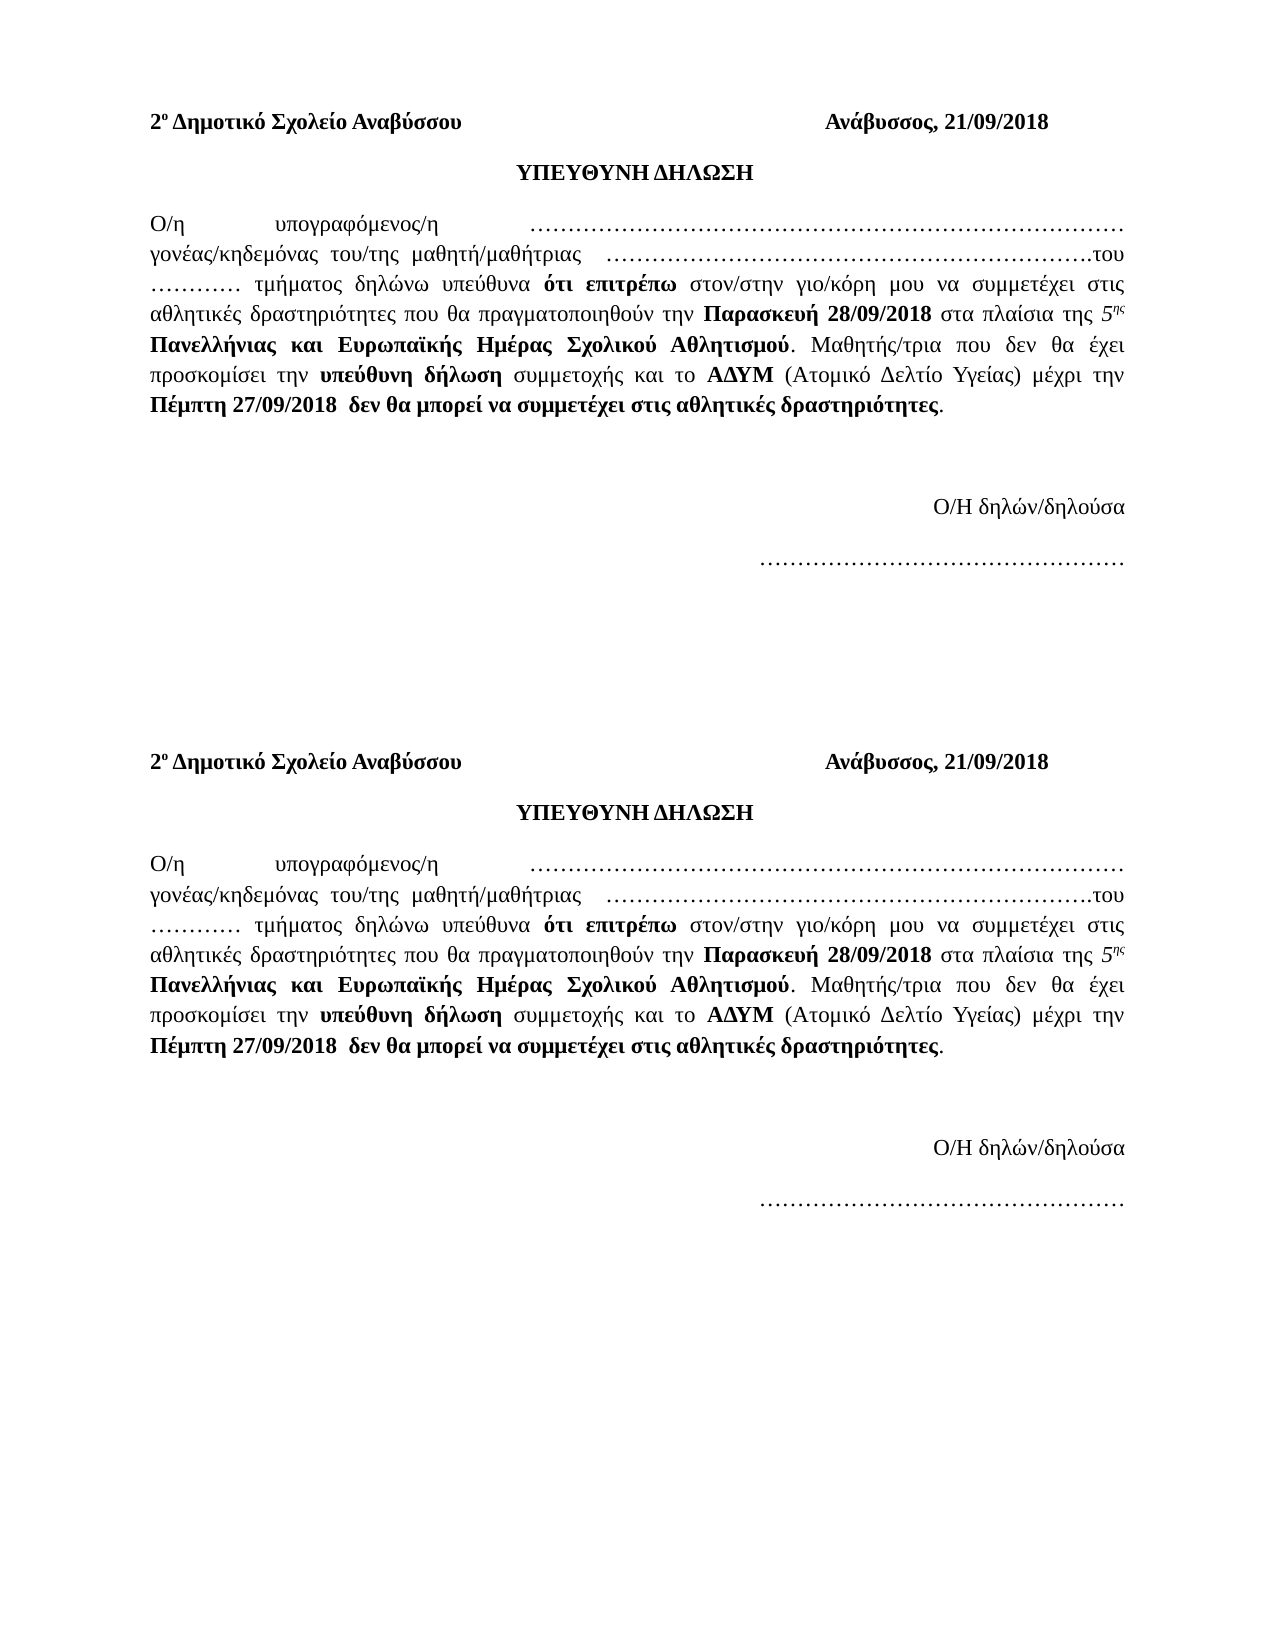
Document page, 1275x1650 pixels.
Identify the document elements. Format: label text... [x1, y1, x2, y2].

text ………………………………………… [150, 544, 1125, 571]
text ………………………………………… [150, 1185, 1125, 1211]
text Ο/η υπογραφόμενος/η …………………………………………………………………… γονέας/κηδεμόνας του/της μαθητή/μαθήτριας ……………………………………………………….του ………… τμήματος δηλώνω υπεύθυνα ότι επιτρέπω στον/στην γιο/κόρη μου να συμμετέχει στις αθλητικές δραστηριότητες που θα πραγματοποιηθούν την Παρασκευή 28/09/2018 στα πλαίσια της 5ης Πανελλήνιας και Ευρωπαϊκής Ημέρας Σχολικού Αθλητισμού. Μαθητής/τρια που δεν θα έχει προσκομίσει την υπεύθυνη δήλωση συμμετοχής και το ΑΔΥΜ (Ατομικό Δελτίο Υγείας) μέχρι την Πέμπτη 27/09/2018 δεν θα μπορεί να συμμετέχει στις αθλητικές δραστηριότητες. [150, 851, 1125, 1058]
text 2ο Δημοτικό Σχολείο Αναβύσσου Ανάβυσσος, 21/09/2018 [150, 748, 1125, 775]
text Ο/Η δηλών/δηλούσα [150, 493, 1125, 519]
text Ο/Η δηλών/δηλούσα [150, 1134, 1125, 1160]
text Ο/η υπογραφόμενος/η …………………………………………………………………… γονέας/κηδεμόνας του/της μαθητή/μαθήτριας ……………………………………………………….του ………… τμήματος δηλώνω υπεύθυνα ότι επιτρέπω στον/στην γιο/κόρη μου να συμμετέχει στις αθλητικές δραστηριότητες που θα πραγματοποιηθούν την Παρασκευή 28/09/2018 στα πλαίσια της 5ης Πανελλήνιας και Ευρωπαϊκής Ημέρας Σχολικού Αθλητισμού. Μαθητής/τρια που δεν θα έχει προσκομίσει την υπεύθυνη δήλωση συμμετοχής και το ΑΔΥΜ (Ατομικό Δελτίο Υγείας) μέχρι την Πέμπτη 27/09/2018 δεν θα μπορεί να συμμετέχει στις αθλητικές δραστηριότητες. [150, 210, 1125, 417]
text ΥΠΕΥΘΥΝΗ ΔΗΛΩΣΗ [150, 159, 1125, 185]
text ΥΠΕΥΘΥΝΗ ΔΗΛΩΣΗ [150, 799, 1125, 826]
text 2ο Δημοτικό Σχολείο Αναβύσσου Ανάβυσσος, 21/09/2018 [150, 108, 1125, 134]
